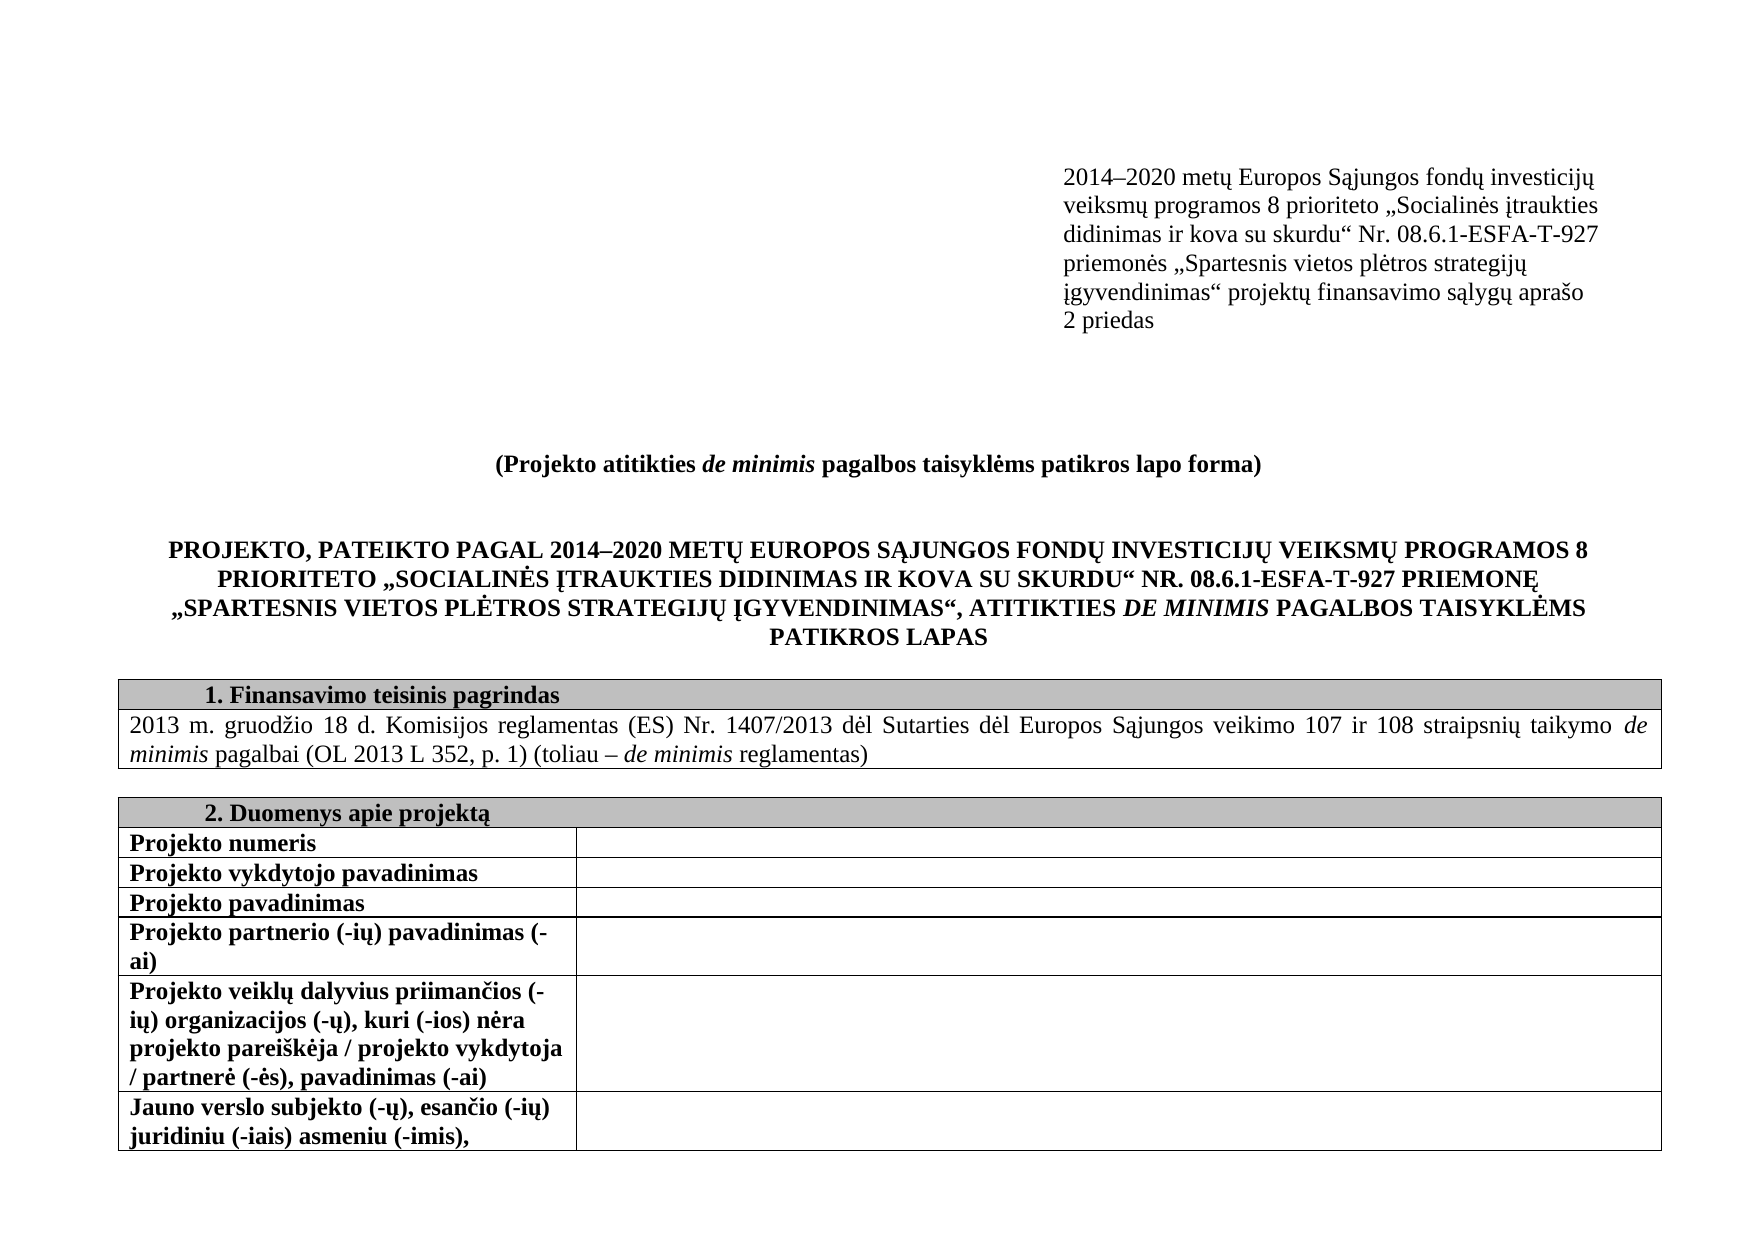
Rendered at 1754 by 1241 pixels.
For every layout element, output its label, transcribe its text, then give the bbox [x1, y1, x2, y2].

text 2 priedas [118, 305, 1639, 334]
table_cell Projekto pavadinimas [119, 888, 576, 916]
table_cell 2013 m. gruodžio 18 d. Komisijos reglamentas (ES) Nr. 1407/2013 dėl Sutarties dėl Europos Sąjungos veikimo 107 ir 108 straipsnių taikymo de minimis pagalbai (OL 2013 L 352, p. 1) (toliau – de minimis reglamentas) [119, 710, 1661, 767]
text PROJEKTO, PATEIKTO PAGAL 2014–2020 METŲ EUROPOS SĄJUNGOS FONDŲ INVESTICIJŲ VEIKSMŲ PROGRAMOS 8 PRIORITETO „SOCIALINĖS ĮTRAUKTIES DIDINIMAS IR KOVA SU SKURDU“ Nr. 08.6.1-ESFA-T-927 PRIEMONĘ [118, 535, 1639, 593]
text didinimas ir kova su skurdu“ Nr. 08.6.1-ESFA-T-927 [118, 219, 1639, 248]
text veiksmų programos 8 prioriteto „Socialinės įtraukties [118, 190, 1639, 219]
text priemonės „Spartesnis vietos plėtros strategijų [118, 248, 1639, 277]
text įgyvendinimas“ projektų finansavimo sąlygų aprašo [118, 277, 1639, 305]
table_cell Jauno verslo subjekto (-ų), esančio (-ių) juridiniu (-iais) asmeniu (-imis), [119, 1092, 576, 1149]
table_cell [577, 976, 1661, 1091]
text 2014–2020 metų Europos Sąjungos fondų investicijų [118, 162, 1639, 190]
table_cell [577, 1092, 1661, 1149]
table_header 2. Duomenys apie projektą [119, 798, 1661, 827]
table_cell Projekto vykdytojo pavadinimas [119, 858, 576, 887]
table_cell Projekto veiklų dalyvius priimančios (-ių) organizacijos (-ų), kuri (-ios) nėra projekto pareiškėja / projekto vykdytoja / partnerė (-ės), pavadinimas (-ai) [119, 976, 576, 1091]
table_cell [577, 918, 1661, 975]
table_cell [577, 828, 1661, 857]
text „SPARTESNIS VIETOS PLĖTROS STRATEGIJŲ ĮGYVENDINIMAS“, ATITIKTIES de minimis PAGALBOS TAISYKLĖMS Patikros lapas [118, 593, 1639, 650]
table_cell Projekto partnerio (-ių) pavadinimas (-ai) [119, 918, 576, 975]
table_cell Projekto numeris [119, 828, 576, 857]
table_header 1. Finansavimo teisinis pagrindas [119, 680, 1661, 709]
table_cell [577, 858, 1661, 887]
table_cell [577, 888, 1661, 916]
text (Projekto atitikties de minimis pagalbos taisyklėms patikros lapo forma) [118, 449, 1639, 478]
